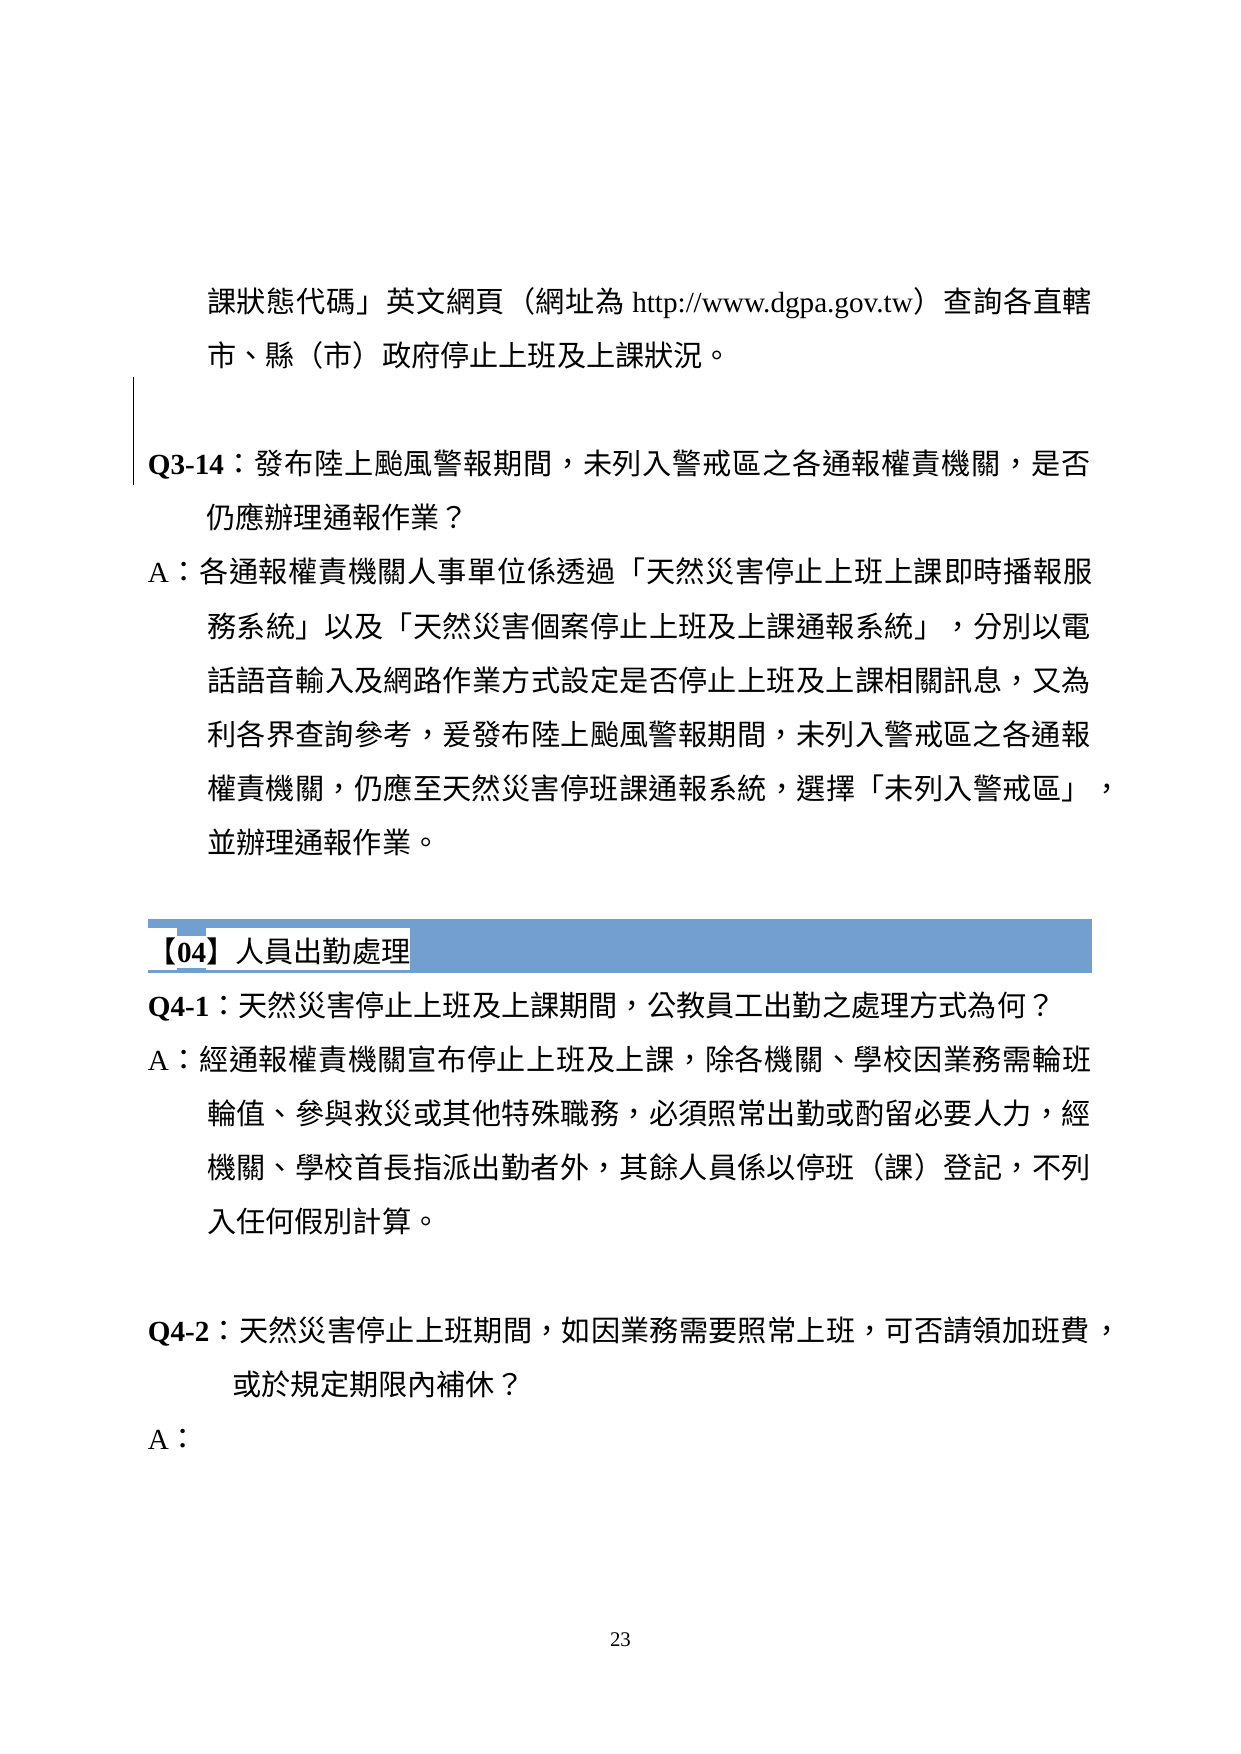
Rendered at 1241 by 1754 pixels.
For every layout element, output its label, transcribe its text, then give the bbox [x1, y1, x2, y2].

text A：各通報權責機關人事單位係透過「天然災害停止上班上課即時播報服務系統」以及「天然災害個案停止上班及上課通報系統」，分別以電話語音輸入及網路作業方式設定是否停止上班及上課相關訊息，又為利各界查詢參考，爰發布陸上颱風警報期間，未列入警戒區之各通報權責機關，仍應至天然災害停班課通報系統，選擇「未列入警戒區」，並辦理通報作業。 [148, 539, 1092, 864]
text 【04】人員出勤處理 [148, 919, 1092, 973]
text 課狀態代碼」英文網頁（網址為http://www.dgpa.gov.tw）查詢各直轄市、縣（市）政府停止上班及上課狀況。 [148, 269, 1092, 377]
text A： [148, 1406, 1092, 1460]
text Q4-2：天然災害停止上班期間，如因業務需要照常上班，可否請領加班費，或於規定期限內補休？ [148, 1298, 1092, 1406]
text Q3-14：發布陸上颱風警報期間，未列入警戒區之各通報權責機關，是否仍應辦理通報作業？ [148, 377, 1092, 539]
text Q4-1：天然災害停止上班及上課期間，公教員工出勤之處理方式為何？ [148, 973, 1092, 1027]
text A：經通報權責機關宣布停止上班及上課，除各機關、學校因業務需輪班輪值、參與救災或其他特殊職務，必須照常出勤或酌留必要人力，經機關、學校首長指派出勤者外，其餘人員係以停班（課）登記，不列入任何假別計算。 [148, 1027, 1092, 1244]
